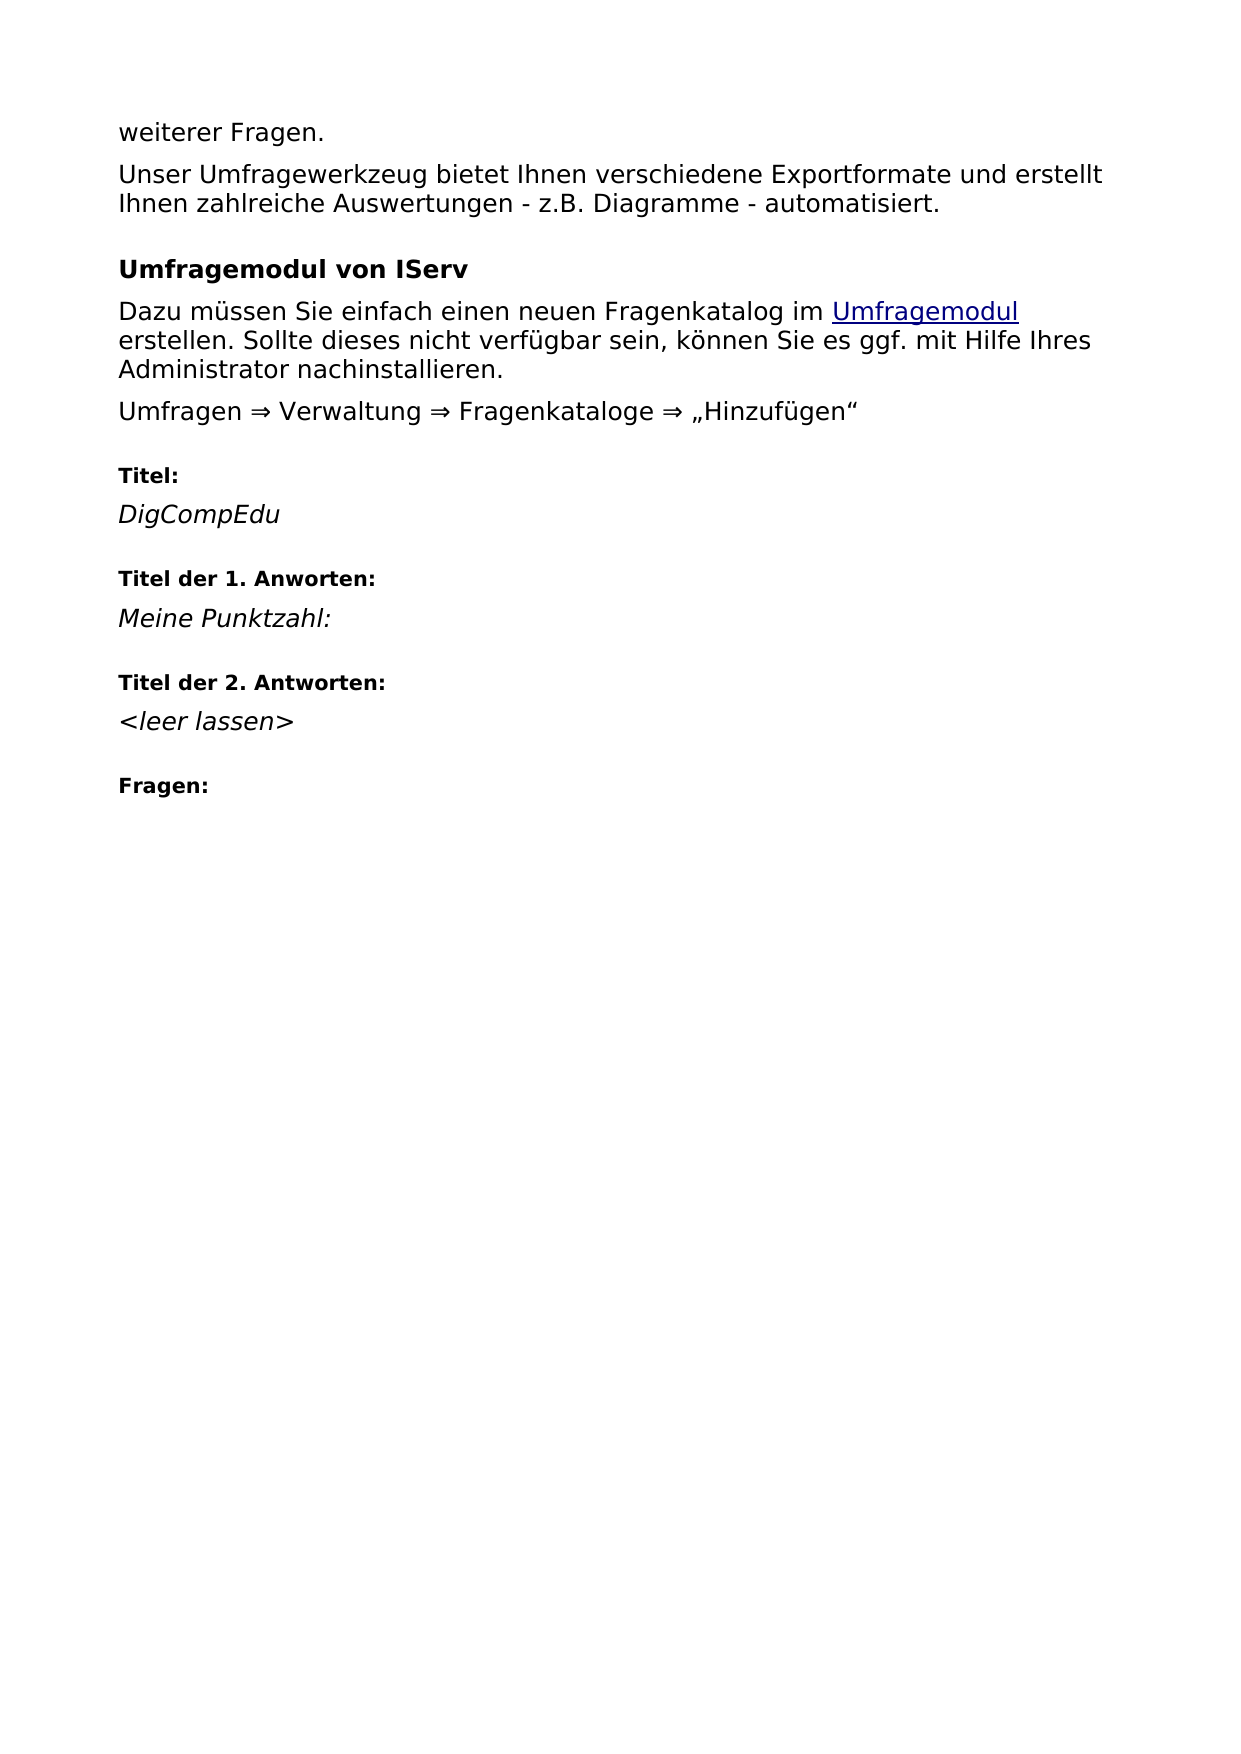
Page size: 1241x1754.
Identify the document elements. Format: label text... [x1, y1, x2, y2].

text Unser Umfragewerkzeug bietet Ihnen verschiedene Exportformate und erstellt Ihnen zahlreiche Auswertungen - z.B. Diagramme - automatisiert. [118, 160, 1122, 218]
subtitle Titel: [118, 464, 1122, 488]
text DigCompEdu [118, 501, 1122, 530]
subtitle Fragen: [118, 774, 1122, 798]
text weiterer Fragen. [118, 118, 1122, 147]
subtitle Titel der 2. Antworten: [118, 671, 1122, 695]
text Umfragen ⇒ Verwaltung ⇒ Fragenkataloge ⇒ „Hinzufügen“ [118, 397, 1122, 426]
text Dazu müssen Sie einfach einen neuen Fragenkatalog im Umfragemodul erstellen. Sollte dieses nicht verfügbar sein, können Sie es ggf. mit Hilfe Ihres Administrator nachinstallieren. [118, 297, 1122, 385]
subtitle Umfragemodul von IServ [118, 256, 1122, 285]
text Meine Punktzahl: [118, 604, 1122, 633]
text <leer lassen> [118, 708, 1122, 737]
subtitle Titel der 1. Anworten: [118, 567, 1122, 592]
